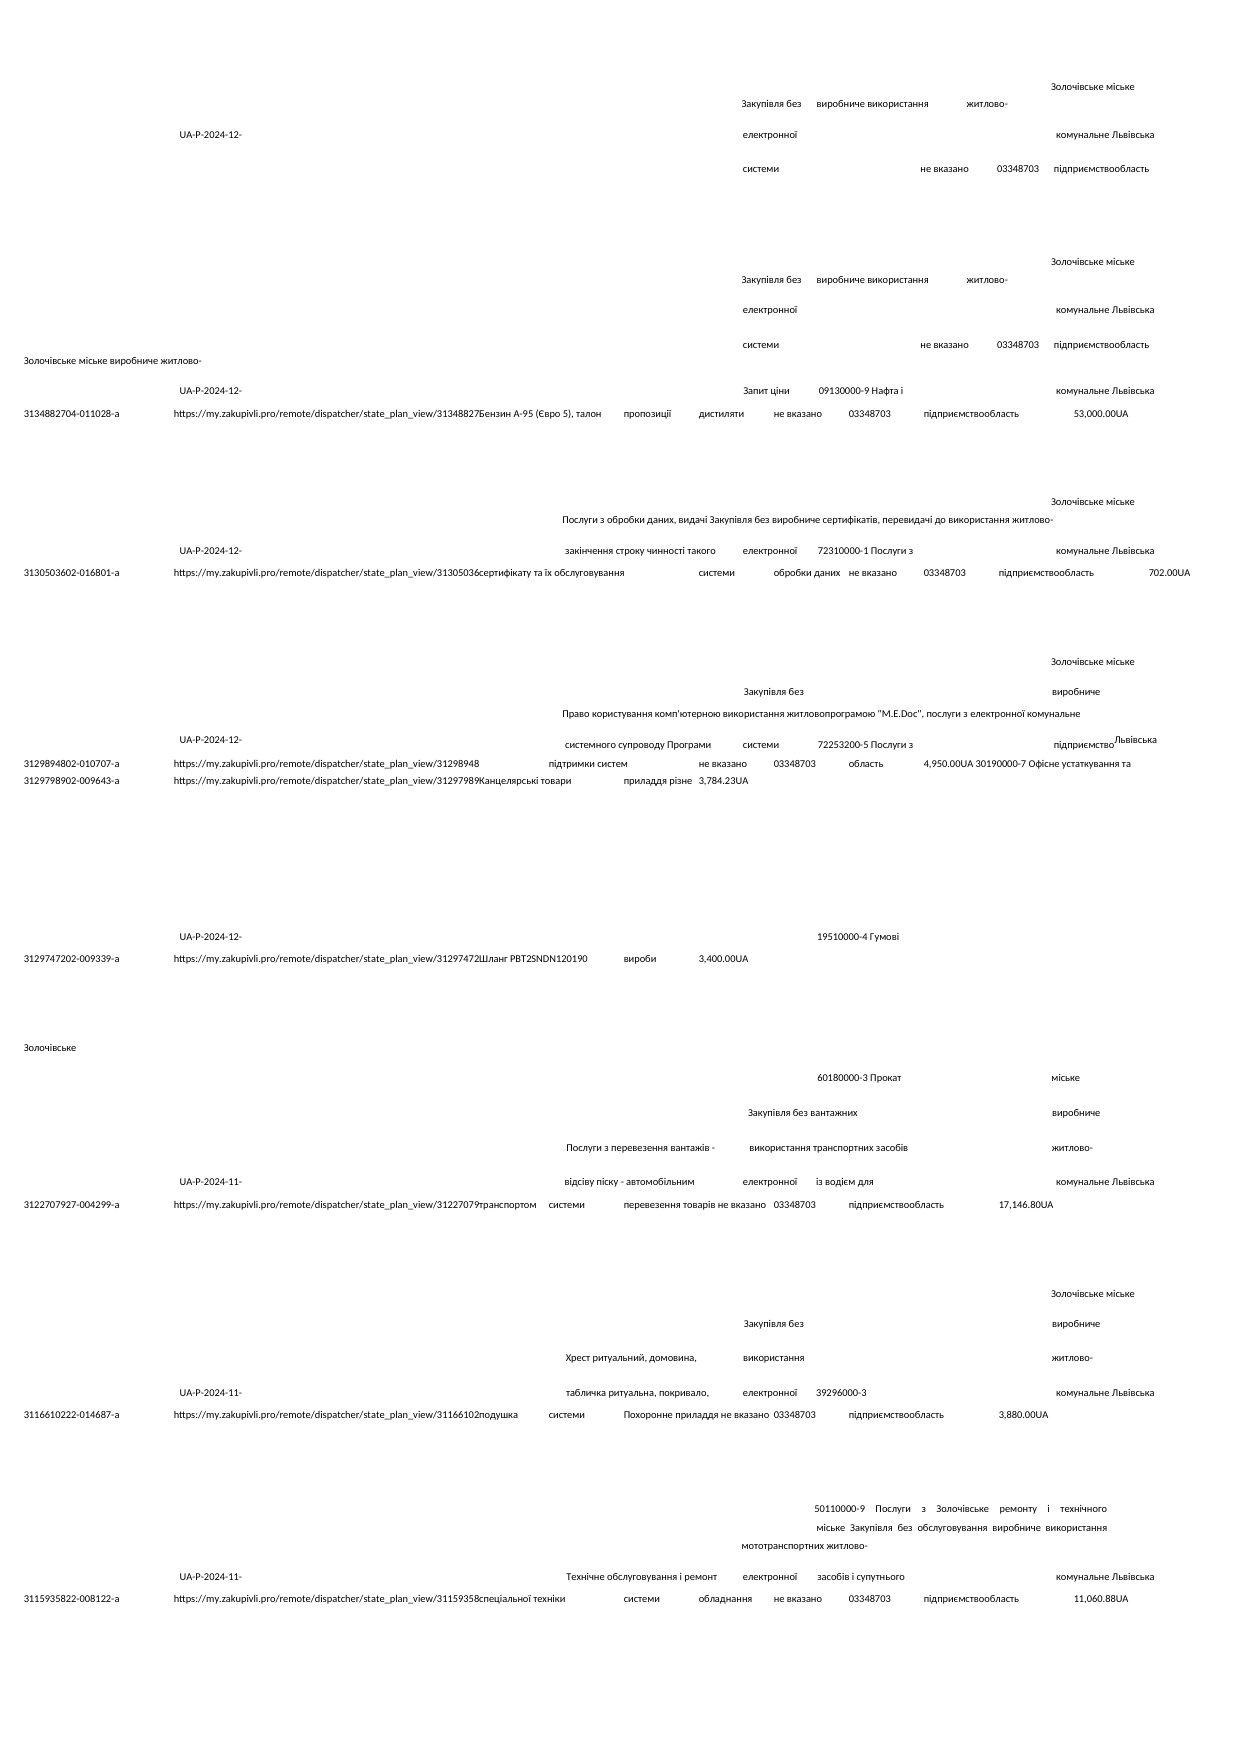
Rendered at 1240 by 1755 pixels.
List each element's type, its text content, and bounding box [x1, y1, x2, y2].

text Закупівля без виробниче [23, 1305, 1239, 1333]
text Закупівля без вантажних виробниче [23, 1094, 1239, 1122]
list 3129894802-010707-a https://my.zakupivli.pro/remote/dispatcher/state_plan_view/31298948 підтримки систем не вказано 03348703 область 4,950.00UA 30190000-7 Офісне устаткування та [0, 757, 1239, 769]
text Золочівське міське [1051, 1287, 1137, 1299]
text Золочівське міське виробниче житлово- [23, 354, 1131, 367]
text UA-P-2024-11- відсіву піску - автомобільним електронної із водієм для комунальне Львівська [23, 1163, 1239, 1191]
text Право користування комп'ютерною використання житловопрограмою "M.E.Doc", послуги з електронної комунальне [562, 708, 1146, 720]
text Послуги з перевезення вантажів - використання транспортних засобів житлово- [23, 1129, 1239, 1157]
text UA-P-2024-11- табличка ритуальна, покривало, електронної 39296000-3 комунальне Львівська [23, 1374, 1239, 1402]
text UA-P-2024-12- Запит ціни 09130000-9 Нафта і комунальне Львівська [23, 372, 1239, 400]
text UA-P-2024-12- системного супроводу Програми системи 72253200-5 Послуги з підприємствоЛьвівська [23, 726, 1239, 754]
text Послуги з обробки даних, видачі Закупівля без виробниче сертифікатів, перевидачі до використання житлово- [562, 513, 1163, 526]
list 3129747202-009339-a https://my.zakupivli.pro/remote/dispatcher/state_plan_view/31297472Шланг РВТ2SNDN120190 вироби 3,400.00UA [0, 953, 1239, 965]
text UA-P-2024-12- закінчення строку чинності такого електронної 72310000-1 Послуги з комунальне Львівська [23, 532, 1239, 560]
text UA-P-2024-12- 19510000-4 Гумові [23, 918, 1239, 946]
text UA-P-2024-11- Технічне обслуговування і ремонт електронної засобів і супутнього комунальне Львівська [23, 1558, 1239, 1586]
text Золочівське міське [1051, 656, 1137, 668]
list 3134882704-011028-a https://my.zakupivli.pro/remote/dispatcher/state_plan_view/31348827Бензин А-95 (Євро 5), талон пропозиції дистиляти не вказано 03348703 підприємствообласть 53,000.00UA [0, 407, 1239, 419]
list 3122707927-004299-a https://my.zakupivli.pro/remote/dispatcher/state_plan_view/31227079транспортом системи перевезення товарів не вказано 03348703 підприємствообласть 17,146.80UA [0, 1198, 1239, 1211]
list 3116610222-014687-a https://my.zakupivli.pro/remote/dispatcher/state_plan_view/31166102подушка системи Похоронне приладдя не вказано 03348703 підприємствообласть 3,880.00UA [0, 1409, 1239, 1422]
text 50110000-9 Послуги з Золочівське ремонту і технічного міське Закупівля без обслуговування виробниче використання мототранспортних житлово- [741, 1502, 1107, 1552]
list 3130503602-016801-a https://my.zakupivli.pro/remote/dispatcher/state_plan_view/31305036сертифікату та їх обслуговування системи обробки даних не вказано 03348703 підприємствообласть 702.00UA [0, 567, 1239, 579]
text Хрест ритуальний, домовина, використання житлово- [23, 1339, 1239, 1367]
text Золочівське [23, 1041, 1239, 1054]
list 3115935822-008122-a https://my.zakupivli.pro/remote/dispatcher/state_plan_view/31159358спеціальної техніки системи обладнання не вказано 03348703 підприємствообласть 11,060.88UA [0, 1593, 1239, 1605]
text 60180000-3 Прокат міське [23, 1059, 1239, 1087]
list 3129798902-009643-a https://my.zakupivli.pro/remote/dispatcher/state_plan_view/31297989Канцелярські товари приладдя різне 3,784.23UA [0, 774, 1239, 787]
text Золочівське міське [1051, 496, 1137, 508]
text Закупівля без виробниче [23, 673, 1239, 701]
